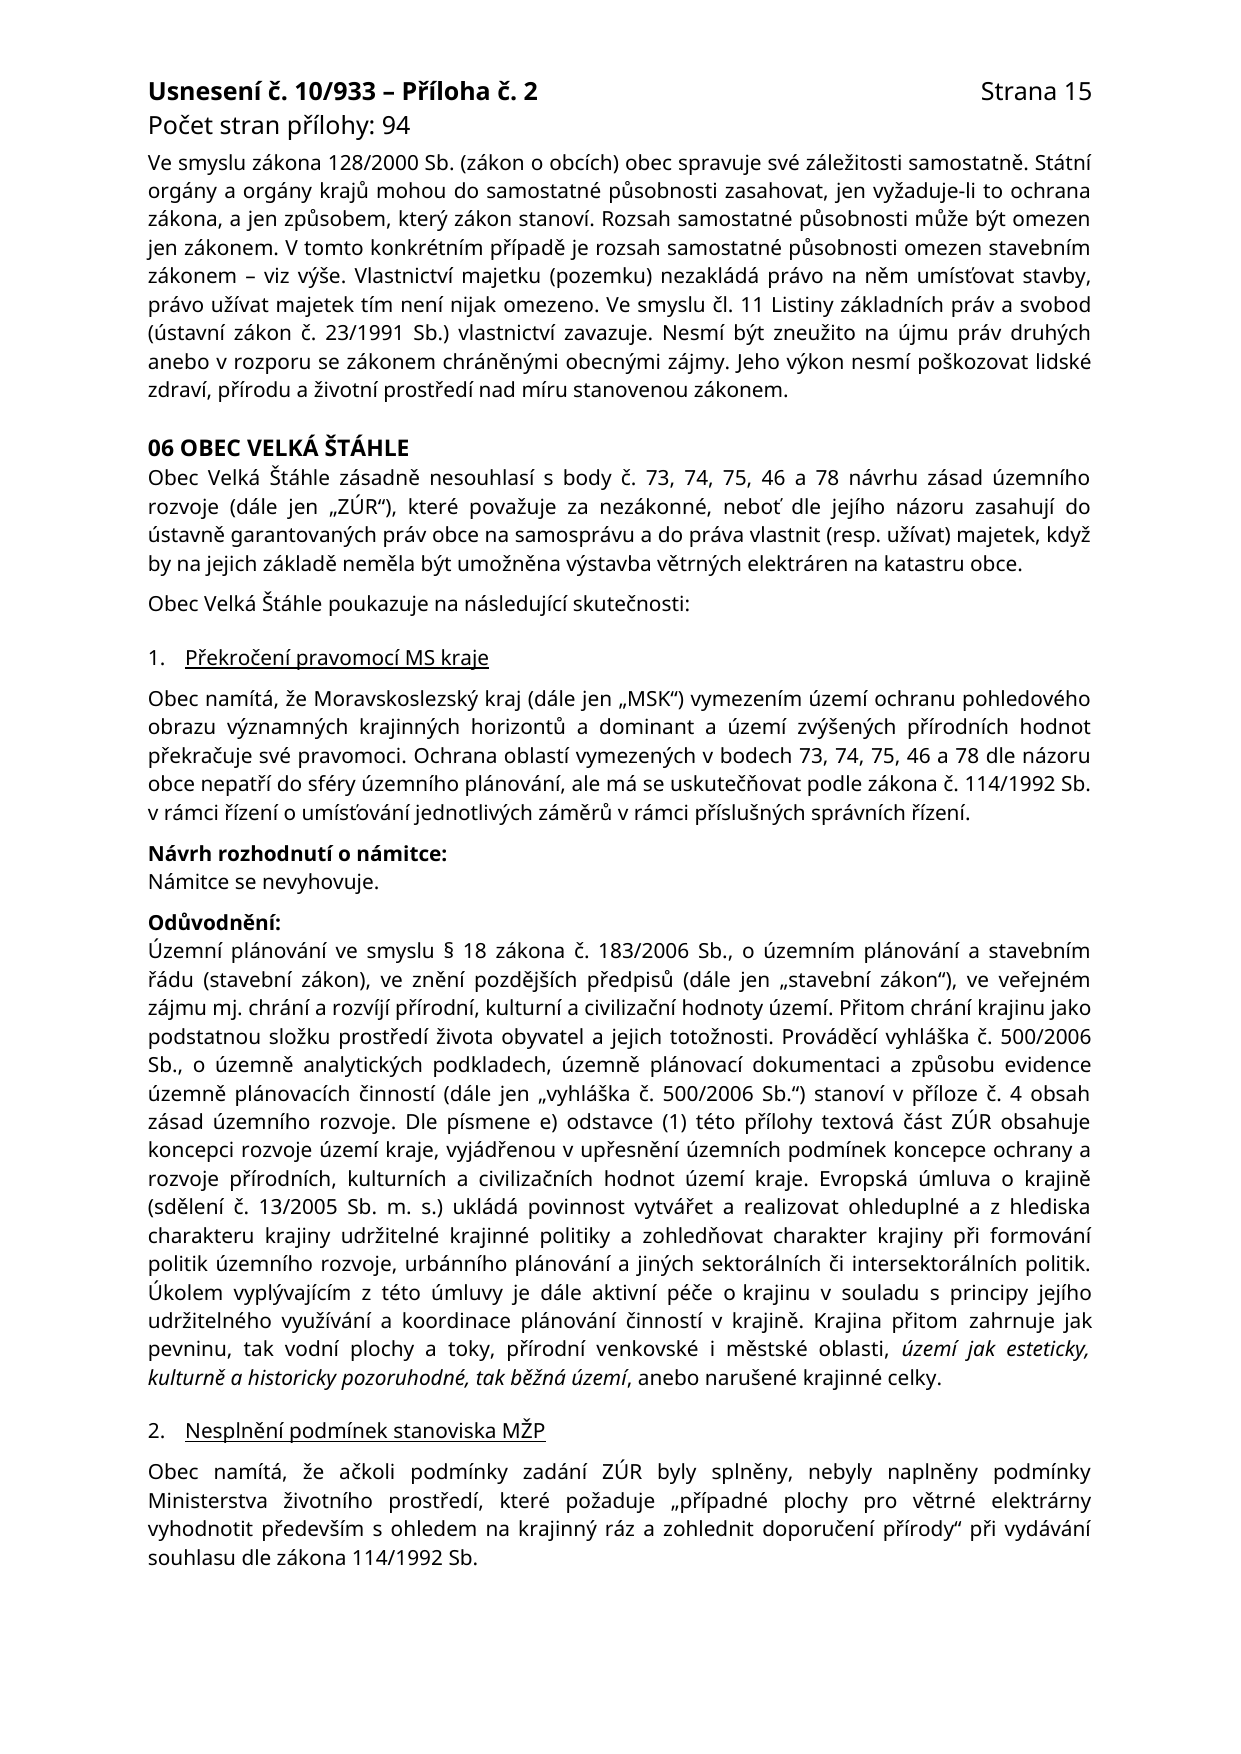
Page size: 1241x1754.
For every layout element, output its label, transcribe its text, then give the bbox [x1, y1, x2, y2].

text Námitce se nevyhovuje. [148, 867, 1092, 896]
text Ve smyslu zákona 128/2000 Sb. (zákon o obcích) obec spravuje své záležitosti samostatně. Státní orgány a orgány krajů mohou do samostatné působnosti zasahovat, jen vyžaduje-li to ochrana zákona, a jen způsobem, který zákon stanoví. Rozsah samostatné působnosti může být omezen jen zákonem. V tomto konkrétním případě je rozsah samostatné působnosti omezen stavebním zákonem – viz výše. Vlastnictví majetku (pozemku) nezakládá právo na něm umísťovat stavby, právo užívat majetek tím není nijak omezeno. Ve smyslu čl. 11 Listiny základních práv a svobod (ústavní zákon č. 23/1991 Sb.) vlastnictví zavazuje. Nesmí být zneužito na újmu práv druhých anebo v rozporu se zákonem chráněnými obecnými zájmy. Jeho výkon nesmí poškozovat lidské zdraví, přírodu a životní prostředí nad míru stanovenou zákonem. [148, 148, 1092, 404]
list Nesplnění podmínek stanoviska MŽP [148, 1416, 1092, 1445]
text Územní plánování ve smyslu § 18 zákona č. 183/2006 Sb., o územním plánování a stavebním řádu (stavební zákon), ve znění pozdějších předpisů (dále jen „stavební zákon“), ve veřejném zájmu mj. chrání a rozvíjí přírodní, kulturní a civilizační hodnoty území. Přitom chrání krajinu jako podstatnou složku prostředí života obyvatel a jejich totožnosti. Prováděcí vyhláška č. 500/2006 Sb., o územně analytických podkladech, územně plánovací dokumentaci a způsobu evidence územně plánovacích činností (dále jen „vyhláška č. 500/2006 Sb.“) stanoví v příloze č. 4 obsah zásad územního rozvoje. Dle písmene e) odstavce (1) této přílohy textová část ZÚR obsahuje koncepci rozvoje území kraje, vyjádřenou v upřesnění územních podmínek koncepce ochrany a rozvoje přírodních, kulturních a civilizačních hodnot území kraje. Evropská úmluva o krajině (sdělení č. 13/2005 Sb. m. s.) ukládá povinnost vytvářet a realizovat ohleduplné a z hlediska charakteru krajiny udržitelné krajinné politiky a zohledňovat charakter krajiny při formování politik územního rozvoje, urbánního plánování a jiných sektorálních či intersektorálních politik. Úkolem vyplývajícím z této úmluvy je dále aktivní péče o krajinu v souladu s principy jejího udržitelného využívání a koordinace plánování činností v krajině. Krajina přitom zahrnuje jak pevninu, tak vodní plochy a toky, přírodní venkovské i městské oblasti, území jak esteticky, kulturně a historicky pozoruhodné, tak běžná území, anebo narušené krajinné celky. [148, 936, 1092, 1391]
text Odůvodnění: [148, 908, 1092, 936]
text 06 Obec velká Štáhle [148, 432, 1092, 463]
text Návrh rozhodnutí o námitce: [148, 839, 1092, 867]
text Obec namítá, že Moravskoslezský kraj (dále jen „MSK“) vymezením území ochranu pohledového obrazu významných krajinných horizontů a dominant a území zvýšených přírodních hodnot překračuje své pravomoci. Ochrana oblastí vymezených v bodech 73, 74, 75, 46 a 78 dle názoru obce nepatří do sféry územního plánování, ale má se uskutečňovat podle zákona č. 114/1992 Sb. v rámci řízení o umísťování jednotlivých záměrů v rámci příslušných správních řízení. [148, 684, 1092, 826]
text Obec Velká Štáhle poukazuje na následující skutečnosti: [148, 589, 1092, 618]
text Obec namítá, že ačkoli podmínky zadání ZÚR byly splněny, nebyly naplněny podmínky Ministerstva životního prostředí, které požaduje „případné plochy pro větrné elektrárny vyhodnotit především s ohledem na krajinný ráz a zohlednit doporučení přírody“ při vydávání souhlasu dle zákona 114/1992 Sb. [148, 1457, 1092, 1571]
text Obec Velká Štáhle zásadně nesouhlasí s body č. 73, 74, 75, 46 a 78 návrhu zásad územního rozvoje (dále jen „ZÚR“), které považuje za nezákonné, neboť dle jejího názoru zasahují do ústavně garantovaných práv obce na samosprávu a do práva vlastnit (resp. užívat) majetek, když by na jejich základě neměla být umožněna výstavba větrných elektráren na katastru obce. [148, 463, 1092, 577]
list Překročení pravomocí MS kraje [148, 643, 1092, 671]
